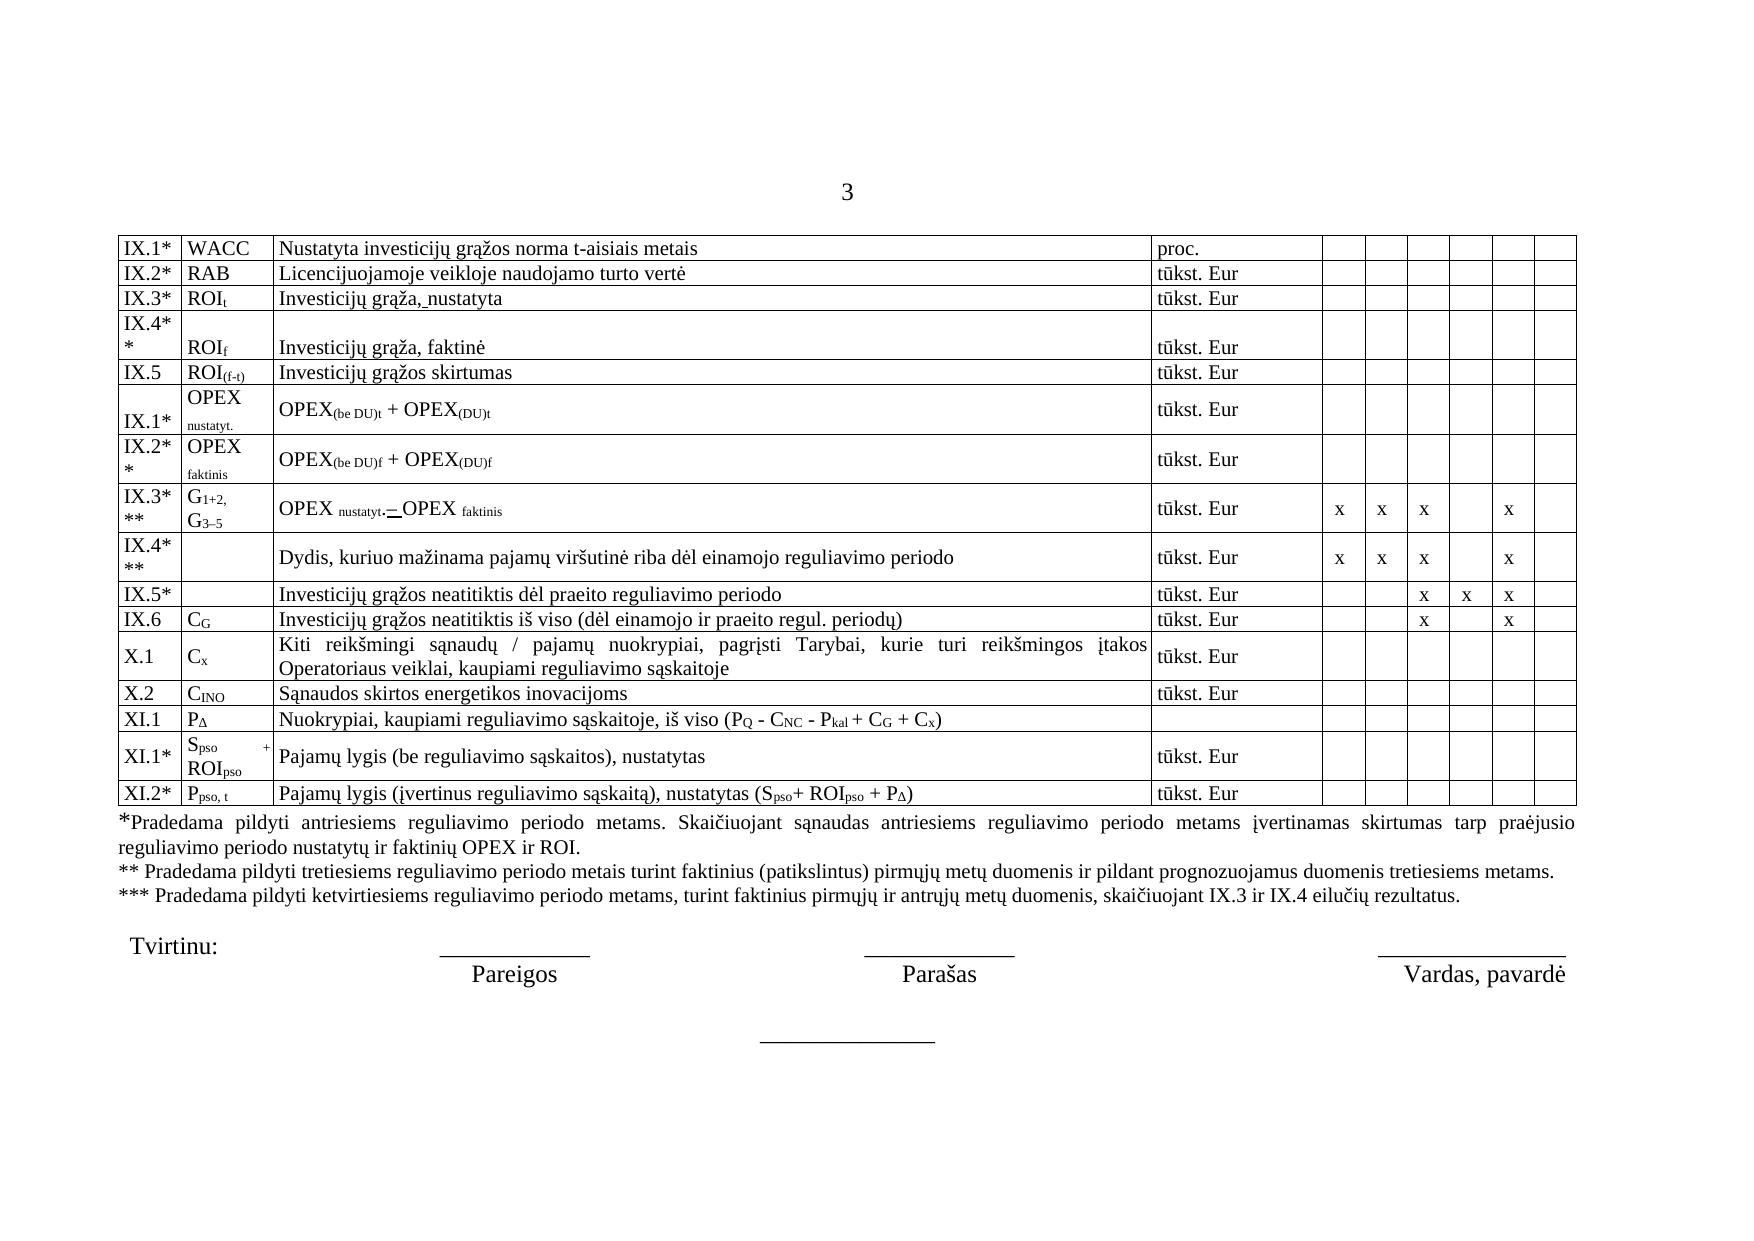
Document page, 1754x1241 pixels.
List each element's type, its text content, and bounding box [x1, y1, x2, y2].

table_cell [1535, 681, 1576, 705]
table_cell x [1493, 484, 1534, 532]
table_cell Licencijuojamoje veikloje naudojamo turto vertė [274, 261, 1151, 285]
table_cell OPEX faktinis [182, 435, 273, 483]
table_cell [1323, 286, 1365, 310]
table_cell [1535, 582, 1576, 606]
table_cell [1323, 706, 1365, 731]
table_cell Dydis, kuriuo mažinama pajamų viršutinė riba dėl einamojo reguliavimo periodo [274, 533, 1151, 581]
table_cell [1408, 732, 1449, 780]
table_cell Pajamų lygis (be reguliavimo sąskaitos), nustatytas [274, 732, 1151, 780]
table_cell [1535, 435, 1576, 483]
table_cell x [1493, 533, 1534, 581]
table_cell [1408, 286, 1449, 310]
table_cell XI.2* [119, 781, 181, 805]
table_cell [1323, 681, 1365, 705]
table_cell x [1366, 533, 1407, 581]
table_cell x [1493, 582, 1534, 606]
table_cell Investicijų grąžos neatitiktis dėl praeito reguliavimo periodo [274, 582, 1151, 606]
table_cell [1493, 261, 1534, 285]
table_cell WACC [182, 236, 273, 260]
table_cell x [1450, 582, 1492, 606]
table_cell tūkst. Eur [1152, 435, 1322, 483]
table_cell OPEX(be DU)f + OPEX(DU)f [274, 435, 1151, 483]
table_cell [1366, 286, 1407, 310]
table_cell ROIt [182, 286, 273, 310]
table_cell x [1323, 533, 1365, 581]
table_cell [1323, 435, 1365, 483]
table_cell [1366, 360, 1407, 384]
table_cell [1152, 706, 1322, 731]
table_cell [1323, 607, 1365, 631]
table_cell [1493, 435, 1534, 483]
table_cell IX.2* [119, 261, 181, 285]
table_cell tūkst. Eur [1152, 286, 1322, 310]
table_cell CG [182, 607, 273, 631]
table_cell x [1493, 607, 1534, 631]
table_cell IX.2** [119, 435, 181, 483]
table_cell [1366, 385, 1407, 433]
table_cell [1535, 732, 1576, 780]
table_cell [1450, 261, 1492, 285]
table_cell [1450, 706, 1492, 731]
text *Pradedama pildyti antriesiems reguliavimo periodo metams. Skaičiuojant sąnaudas antriesiems reguliavimo periodo metams įvertinamas skirtumas tarp praėjusio reguliavimo periodo nustatytų ir faktinių OPEX ir ROI. [118, 806, 1577, 859]
text *** Pradedama pildyti ketvirtiesiems reguliavimo periodo metams, turint faktinius pirmųjų ir antrųjų metų duomenis, skaičiuojant IX.3 ir IX.4 eilučių rezultatus. [118, 883, 1577, 907]
table_cell x [1408, 582, 1449, 606]
table_header ____________ Parašas [727, 931, 1152, 988]
table_cell [1450, 385, 1492, 433]
table_header Tvirtinu: [118, 931, 302, 988]
table_cell [1408, 261, 1449, 285]
table_cell [1535, 607, 1576, 631]
table_cell [1535, 360, 1576, 384]
table_cell IX.5 [119, 360, 181, 384]
table_cell [1450, 681, 1492, 705]
table_cell Nuokrypiai, kaupiami reguliavimo sąskaitoje, iš viso (PQ - CNC - Pkal + CG + Cx) [274, 706, 1151, 731]
table_cell Pajamų lygis (įvertinus reguliavimo sąskaitą), nustatytas (Spso+ ROIpso + P∆) [274, 781, 1151, 805]
table_cell [1493, 706, 1534, 731]
table_cell [1535, 781, 1576, 805]
text ______________ [118, 1017, 1577, 1046]
table_cell [182, 533, 273, 581]
table_cell [1493, 632, 1534, 680]
table_cell Spso + ROIpso [182, 732, 273, 780]
table_cell ROI(f-t) [182, 360, 273, 384]
table_cell [1408, 781, 1449, 805]
table_cell [1535, 385, 1576, 433]
table_cell IX.4*** [119, 533, 181, 581]
table_cell tūkst. Eur [1152, 261, 1322, 285]
table_cell OPEX nustatyt.– OPEX faktinis [274, 484, 1151, 532]
table_cell [1450, 311, 1492, 359]
table_cell [1323, 236, 1365, 260]
table_cell [1408, 236, 1449, 260]
table_cell [1366, 781, 1407, 805]
table_cell [1366, 732, 1407, 780]
table_cell Cx [182, 632, 273, 680]
table_cell P∆ [182, 706, 273, 731]
table_cell [1450, 607, 1492, 631]
table_cell x [1408, 484, 1449, 532]
table_cell [1493, 681, 1534, 705]
table_cell [1323, 261, 1365, 285]
table_cell x [1366, 484, 1407, 532]
table_cell [1323, 360, 1365, 384]
table_cell [1450, 360, 1492, 384]
table_cell [1366, 632, 1407, 680]
text ** Pradedama pildyti tretiesiems reguliavimo periodo metais turint faktinius (patikslintus) pirmųjų metų duomenis ir pildant prognozuojamus duomenis tretiesiems metams. [118, 859, 1577, 883]
table_cell tūkst. Eur [1152, 311, 1322, 359]
table_cell [1535, 632, 1576, 680]
table_cell X.2 [119, 681, 181, 705]
table_cell Investicijų grąža, nustatyta [274, 286, 1151, 310]
table_cell IX.3*** [119, 484, 181, 532]
table_cell [1535, 311, 1576, 359]
table_header ____________ Pareigos [302, 931, 727, 988]
table_cell [1450, 484, 1492, 532]
table_cell tūkst. Eur [1152, 607, 1322, 631]
table_cell ROIf [182, 311, 273, 359]
table_cell tūkst. Eur [1152, 582, 1322, 606]
table_cell tūkst. Eur [1152, 360, 1322, 384]
table_cell [1450, 533, 1492, 581]
table_cell Kiti reikšmingi sąnaudų / pajamų nuokrypiai, pagrįsti Tarybai, kurie turi reikšmingos įtakos Operatoriaus veiklai, kaupiami reguliavimo sąskaitoje [274, 632, 1151, 680]
table_cell [1450, 236, 1492, 260]
table_cell [1450, 781, 1492, 805]
table_cell [1408, 632, 1449, 680]
table_cell x [1408, 607, 1449, 631]
table_cell x [1408, 533, 1449, 581]
table_cell [1323, 582, 1365, 606]
table_cell tūkst. Eur [1152, 632, 1322, 680]
table_cell [1408, 385, 1449, 433]
table_cell [1323, 311, 1365, 359]
table_cell [1493, 236, 1534, 260]
table_cell [1493, 286, 1534, 310]
table_cell [1408, 311, 1449, 359]
table_cell [1366, 681, 1407, 705]
table_cell Investicijų grąžos neatitiktis iš viso (dėl einamojo ir praeito regul. periodų) [274, 607, 1151, 631]
table_cell [1535, 533, 1576, 581]
table_cell [1493, 385, 1534, 433]
table_cell Investicijų grąža, faktinė [274, 311, 1151, 359]
table_cell [1450, 732, 1492, 780]
table_cell [1323, 385, 1365, 433]
table_cell [1535, 286, 1576, 310]
table_cell [1408, 435, 1449, 483]
table_cell [1535, 261, 1576, 285]
table_cell OPEX nustatyt. [182, 385, 273, 433]
table_cell [1366, 311, 1407, 359]
table_cell [1366, 261, 1407, 285]
table_cell Investicijų grąžos skirtumas [274, 360, 1151, 384]
table_cell Nustatyta investicijų grąžos norma t-aisiais metais [274, 236, 1151, 260]
table_cell IX.6 [119, 607, 181, 631]
table_cell tūkst. Eur [1152, 533, 1322, 581]
table_cell Ppso, t [182, 781, 273, 805]
table_cell [1450, 632, 1492, 680]
table_cell [182, 582, 273, 606]
table_cell [1366, 706, 1407, 731]
table_cell [1366, 236, 1407, 260]
table_cell Sąnaudos skirtos energetikos inovacijoms [274, 681, 1151, 705]
table_cell [1493, 311, 1534, 359]
table_cell tūkst. Eur [1152, 484, 1322, 532]
table_cell [1450, 435, 1492, 483]
table_header _______________ Vardas, pavardė [1152, 931, 1577, 988]
table_cell IX.4** [119, 311, 181, 359]
table_cell [1408, 360, 1449, 384]
table_cell [1493, 732, 1534, 780]
table_cell [1535, 706, 1576, 731]
table_cell [1408, 681, 1449, 705]
table_cell IX.3* [119, 286, 181, 310]
table_cell tūkst. Eur [1152, 385, 1322, 433]
table_cell CINO [182, 681, 273, 705]
table_cell [1535, 236, 1576, 260]
table_cell XI.1 [119, 706, 181, 731]
table_cell proc. [1152, 236, 1322, 260]
table_cell [1323, 732, 1365, 780]
table_cell [1408, 706, 1449, 731]
table_cell [1493, 360, 1534, 384]
table_cell tūkst. Eur [1152, 781, 1322, 805]
table_cell [1366, 607, 1407, 631]
table_cell IX.5* [119, 582, 181, 606]
table_cell G1+2, G3–5 [182, 484, 273, 532]
table_cell [1366, 435, 1407, 483]
table_cell x [1323, 484, 1365, 532]
table_cell [1366, 582, 1407, 606]
table_cell XI.1* [119, 732, 181, 780]
table_cell [1450, 286, 1492, 310]
table_cell OPEX(be DU)t + OPEX(DU)t [274, 385, 1151, 433]
table_cell IX.1* [119, 236, 181, 260]
table_cell IX.1* [119, 385, 181, 433]
table_cell [1535, 484, 1576, 532]
table_cell [1493, 781, 1534, 805]
table_cell tūkst. Eur [1152, 732, 1322, 780]
table_cell RAB [182, 261, 273, 285]
table_cell tūkst. Eur [1152, 681, 1322, 705]
table_cell X.1 [119, 632, 181, 680]
table_cell [1323, 632, 1365, 680]
table_cell [1323, 781, 1365, 805]
